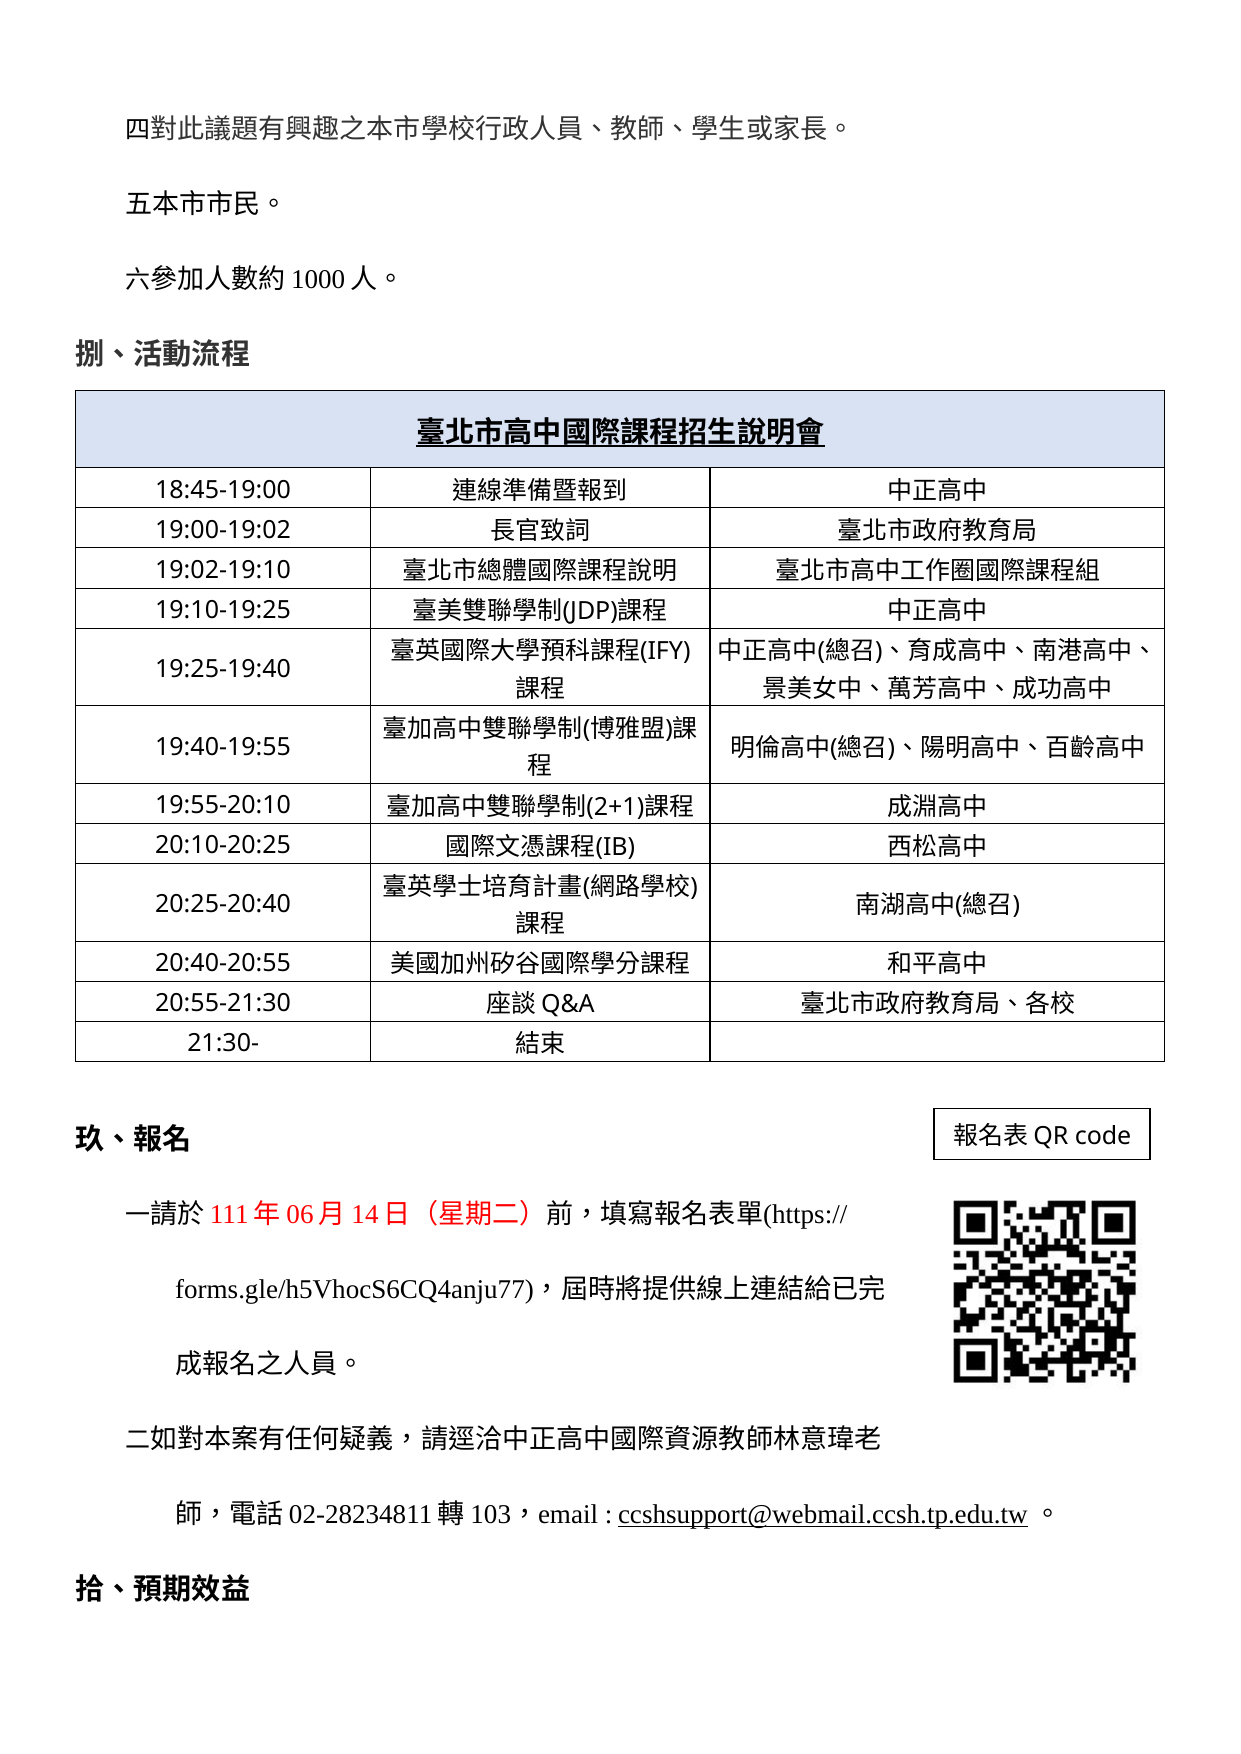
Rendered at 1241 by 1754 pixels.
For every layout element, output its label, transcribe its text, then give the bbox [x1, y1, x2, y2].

table_cell 19:02-19:10 [76, 548, 370, 587]
table_cell 20:40-20:55 [76, 942, 370, 981]
table_cell 臺北市政府教育局、各校 [711, 982, 1164, 1021]
list 本市市民。 [125, 164, 1165, 239]
table_cell [711, 1022, 1164, 1061]
table_cell 明倫高中(總召)、陽明高中、百齡高中 [711, 706, 1164, 783]
table_cell 19:40-19:55 [76, 706, 370, 783]
picture [968, 1176, 1161, 1408]
table_cell 19:00-19:02 [76, 508, 370, 547]
table_cell 成淵高中 [711, 784, 1164, 823]
list 請於111年06月14日（星期二）前，填寫報名表單(https://forms.gle/h5VhocS6CQ4anju77)，屆時將提供線上連結給已完成報名之人員。 [125, 1174, 1165, 1399]
text 報名表QR code [949, 1116, 1135, 1152]
table_cell 19:55-20:10 [76, 784, 370, 823]
table_cell 連線準備暨報到 [371, 468, 709, 507]
text 捌、活動流程 [75, 314, 1165, 389]
table_cell 和平高中 [711, 942, 1164, 981]
text 玖、報名 [75, 1099, 1165, 1174]
table_header 臺北市高中國際課程招生說明會 [76, 391, 1164, 467]
table_cell 19:25-19:40 [76, 629, 370, 705]
table_cell 20:25-20:40 [76, 864, 370, 941]
table_cell 中正高中 [711, 468, 1164, 507]
table_cell 中正高中(總召)、育成高中、南港高中、景美女中、萬芳高中、成功高中 [711, 629, 1164, 705]
table_cell 臺英國際大學預科課程(IFY)課程 [371, 629, 709, 705]
list 如對本案有任何疑義，請逕洽中正高中國際資源教師林意瑋老師，電話02-28234811轉103，email : ccshsupport@webmail.ccsh.tp.edu.tw 。 [125, 1399, 1165, 1549]
table_cell 西松高中 [711, 824, 1164, 863]
table_cell 中正高中 [711, 589, 1164, 627]
table_cell 臺英學士培育計畫(網路學校)課程 [371, 864, 709, 941]
table_cell 座談Q&A [371, 982, 709, 1021]
list 對此議題有興趣之本市學校行政人員、教師、學生或家長。 [125, 89, 1165, 164]
table_cell 結束 [371, 1022, 709, 1061]
table_cell 臺北市高中工作圈國際課程組 [711, 548, 1164, 587]
table_cell 臺加高中雙聯學制(博雅盟)課程 [371, 706, 709, 783]
table_cell 臺美雙聯學制(JDP)課程 [371, 589, 709, 627]
list 參加人數約1000人。 [125, 239, 1165, 314]
table_cell 國際文憑課程(IB) [371, 824, 709, 863]
table_cell 南湖高中(總召) [711, 864, 1164, 941]
table_cell 長官致詞 [371, 508, 709, 547]
table_cell 美國加州矽谷國際學分課程 [371, 942, 709, 981]
text 拾、預期效益 [75, 1549, 1165, 1624]
table_cell 18:45-19:00 [76, 468, 370, 507]
table_cell 21:30- [76, 1022, 370, 1061]
table_cell 臺北市總體國際課程說明 [371, 548, 709, 587]
table_cell 20:55-21:30 [76, 982, 370, 1021]
table_cell 臺北市政府教育局 [711, 508, 1164, 547]
table_cell 臺加高中雙聯學制(2+1)課程 [371, 784, 709, 823]
table_cell 19:10-19:25 [76, 589, 370, 627]
table_cell 20:10-20:25 [76, 824, 370, 863]
